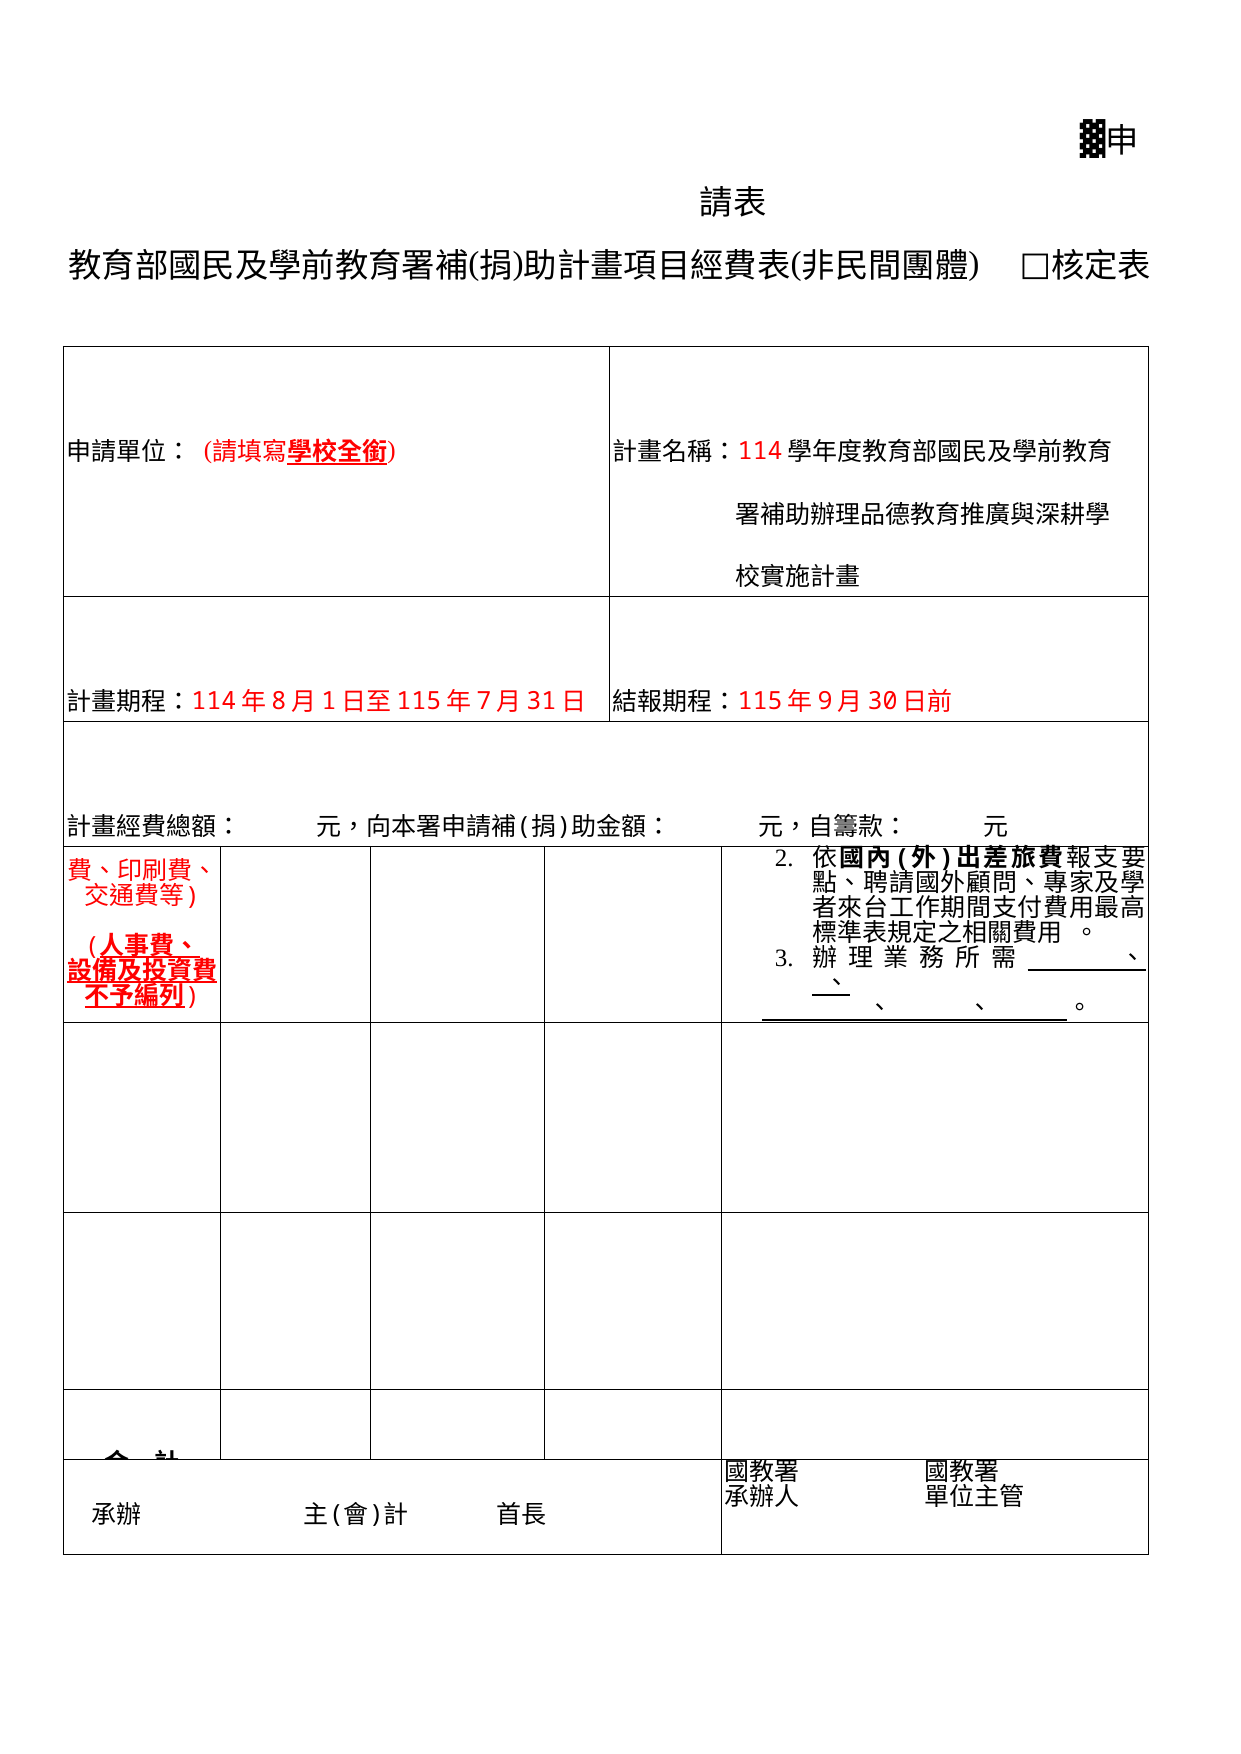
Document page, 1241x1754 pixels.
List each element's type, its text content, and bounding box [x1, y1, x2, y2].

table_cell [370, 283, 492, 346]
table_cell 計畫名稱：114學年度教育部國民及學前教育署補助辦理品德教育推廣與深耕學校實施計畫 [610, 347, 1148, 596]
table_cell 承辦 主(會)計 首長 單位 單位 [64, 1460, 721, 1554]
table_cell [63, 283, 370, 346]
table_cell [545, 847, 721, 1022]
table_cell [64, 1023, 220, 1212]
table_cell [1149, 596, 1156, 721]
table_cell 合 計 [64, 1390, 220, 1459]
table_cell [545, 1023, 721, 1212]
table_cell [1149, 1022, 1156, 1212]
table_cell 費、印刷費、交通費等) (人事費、 設備及投資費 不予編列) [64, 847, 220, 1022]
table_cell [722, 1023, 1148, 1212]
table_cell [371, 1390, 544, 1459]
table_cell [64, 1213, 220, 1388]
table_cell [1149, 721, 1156, 846]
table_cell [371, 847, 544, 1022]
table_cell [545, 1213, 721, 1388]
table_cell [1149, 846, 1156, 1022]
table_cell 計畫經費總額： 元，向本署申請補(捐)助金額： 元，自籌款： 元 [64, 722, 1148, 846]
table_cell 申請單位： (請填寫學校全銜) [64, 347, 609, 596]
table_header [370, 96, 492, 221]
table_header [492, 96, 697, 221]
table_cell [697, 283, 1156, 346]
table_header [63, 96, 370, 221]
table_cell [221, 1390, 370, 1459]
table_cell [1149, 1389, 1156, 1459]
table_cell [221, 1213, 370, 1388]
table_header ▓申請表 [697, 96, 1156, 221]
table_cell [1149, 1459, 1156, 1554]
table_cell [371, 1213, 544, 1388]
table_cell [1149, 346, 1156, 596]
table_cell [221, 1023, 370, 1212]
table_cell [545, 1390, 721, 1459]
table_cell 教育部國民及學前教育署補(捐)助計畫項目經費表(非民間團體) □核定表 [63, 221, 1156, 283]
table_cell [1149, 1212, 1156, 1388]
table_cell 國教署 國教署 承辦人 單位主管 [722, 1460, 1148, 1554]
table_cell [722, 1213, 1148, 1388]
table_cell 結報期程：115年9月30日前 [610, 597, 1148, 721]
table_cell [722, 1390, 1148, 1459]
table_cell [371, 1023, 544, 1212]
table_cell 計畫期程：114年8月1日至115年7月31日 [64, 597, 609, 721]
table_cell [221, 847, 370, 1022]
table_cell [492, 283, 697, 346]
table_cell 如出席費、稿費、講座鐘點費及工讀費、_____、______、______等訂有固定標準給付對象之費用。 依國內(外)出差旅費報支要點、聘請國外顧問、專家及學者來台工作期間支付費用最高標準表規定之相關費用 。 辦理業務所需 、 、 、 、 。 [722, 847, 1148, 1022]
